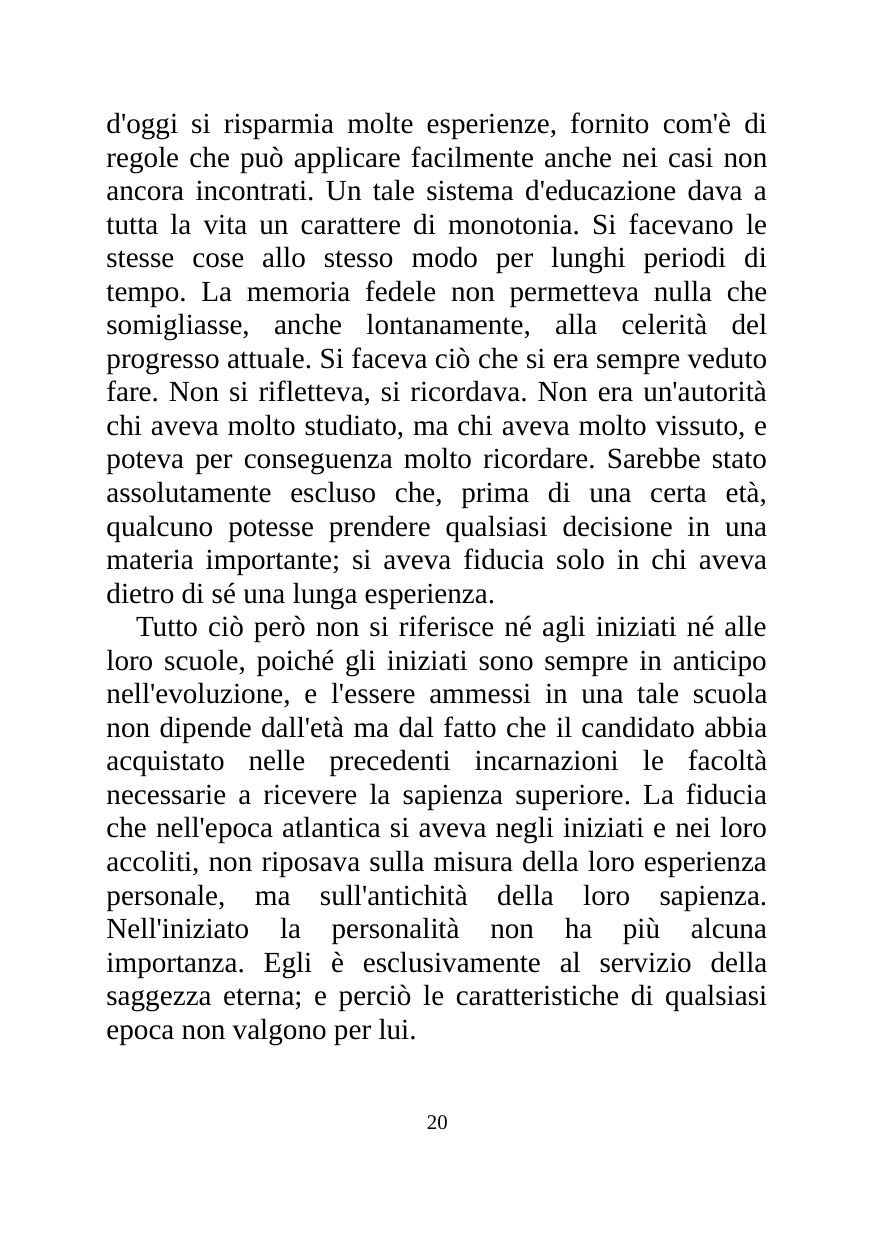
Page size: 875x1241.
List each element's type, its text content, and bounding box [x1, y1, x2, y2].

text d'oggi si risparmia molte esperienze, fornito com'è di regole che può applicare facilmente anche nei casi non ancora incontrati. Un tale sistema d'educazione dava a tutta la vita un carattere di monotonia. Si facevano le stesse cose allo stesso modo per lunghi periodi di tempo. La memoria fedele non permetteva nulla che somigliasse, anche lontanamente, alla celerità del progresso attuale. Si faceva ciò che si era sempre veduto fare. Non si rifletteva, si ricordava. Non era un'autorità chi aveva molto studiato, ma chi aveva molto vissuto, e poteva per conseguenza molto ricordare. Sarebbe stato assolutamente escluso che, prima di una certa età, qualcuno potesse prendere qualsiasi decisione in una materia importante; si aveva fiducia solo in chi aveva dietro di sé una lunga esperienza. [106, 106, 768, 609]
text Tutto ciò però non si riferisce né agli iniziati né alle loro scuole, poiché gli iniziati sono sempre in anticipo nell'evoluzione, e l'essere ammessi in una tale scuola non dipende dall'età ma dal fatto che il candidato abbia acquistato nelle precedenti incarnazioni le facoltà necessarie a ricevere la sapienza superiore. La fiducia che nell'epoca atlantica si aveva negli iniziati e nei loro accoliti, non riposava sulla misura della loro esperienza personale, ma sull'antichità della loro sapienza. Nell'iniziato la personalità non ha più alcuna importanza. Egli è esclusivamente al servizio della saggezza eterna; e perciò le caratteristiche di qualsiasi epoca non valgono per lui. [106, 609, 768, 1045]
